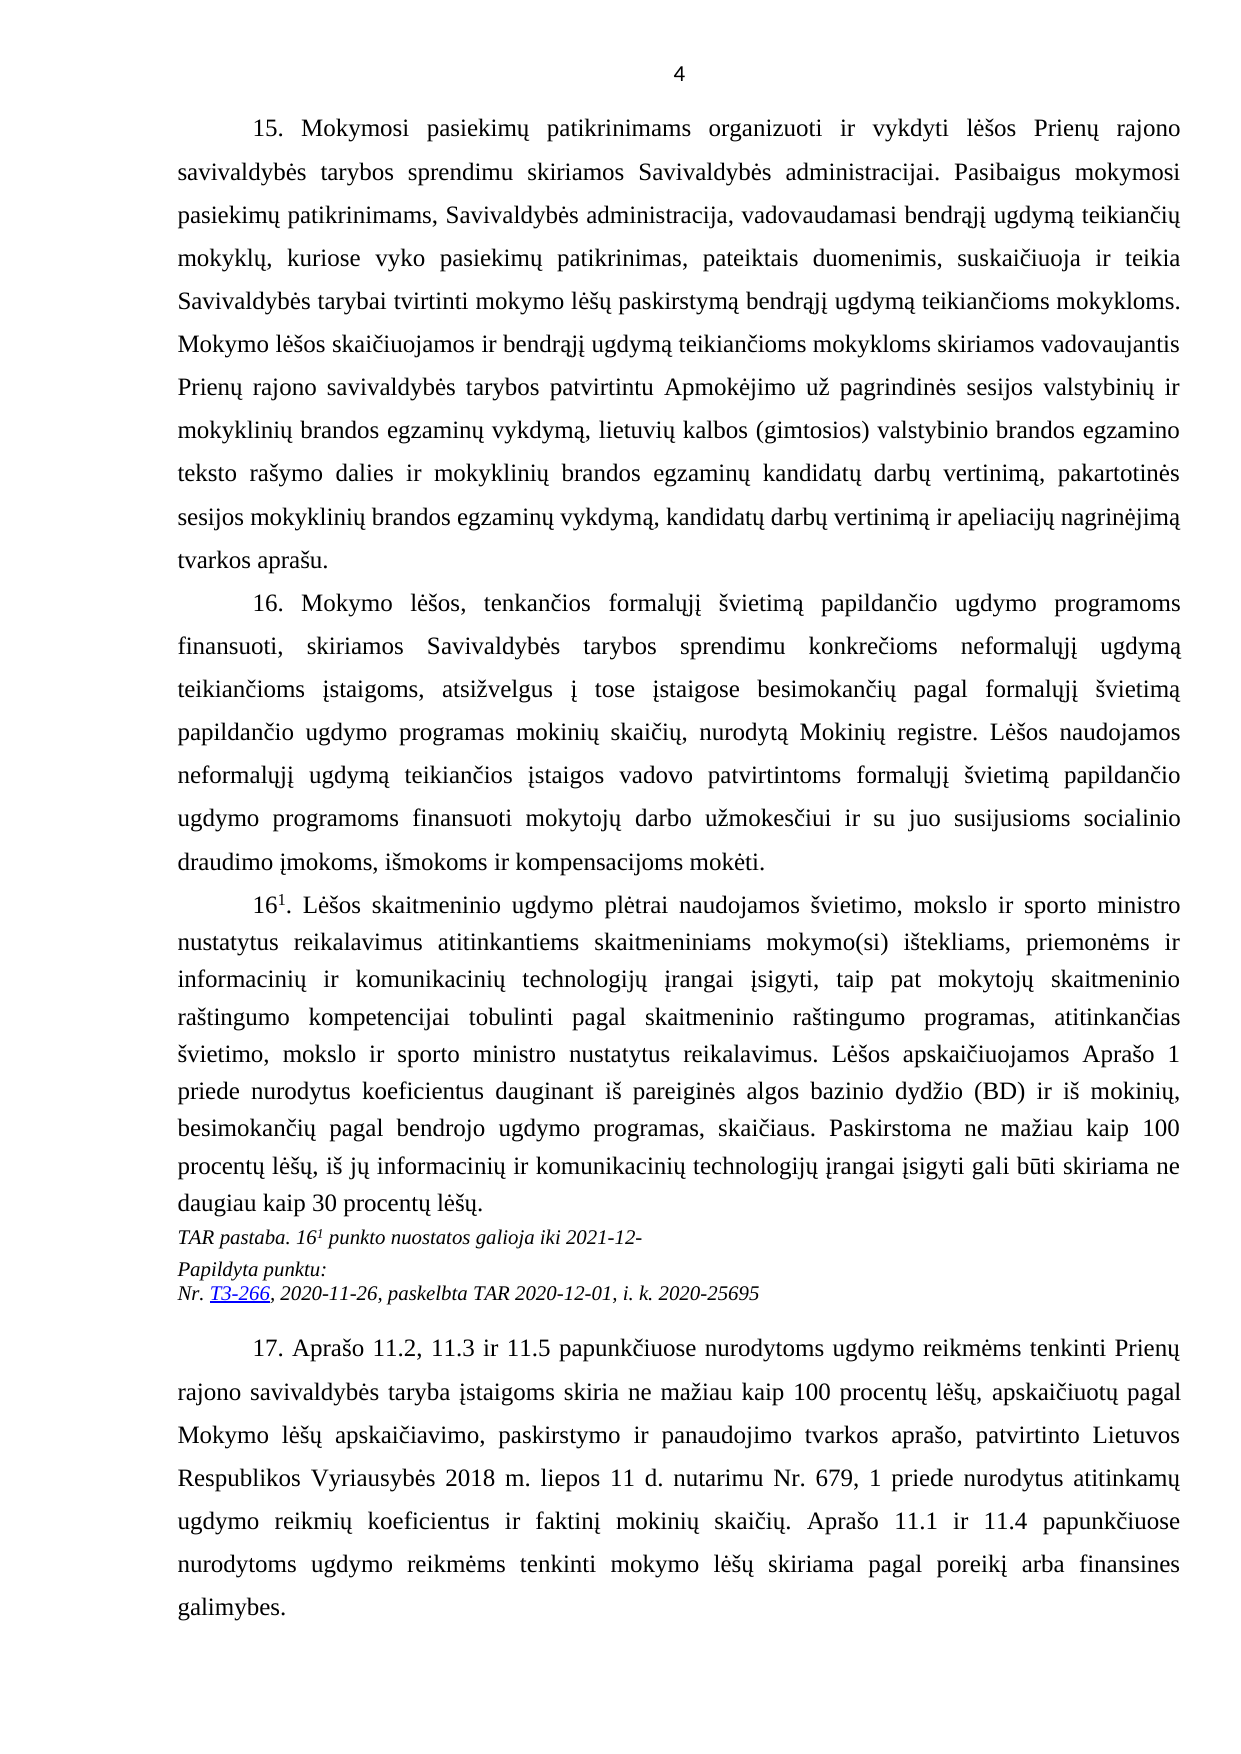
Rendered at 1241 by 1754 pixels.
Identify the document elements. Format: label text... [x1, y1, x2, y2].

text 15. Mokymosi pasiekimų patikrinimams organizuoti ir vykdyti lėšos Prienų rajono savivaldybės tarybos sprendimu skiriamos Savivaldybės administracijai. Pasibaigus mokymosi pasiekimų patikrinimams, Savivaldybės administracija, vadovaudamasi bendrąjį ugdymą teikiančių mokyklų, kuriose vyko pasiekimų patikrinimas, pateiktais duomenimis, suskaičiuoja ir teikia Savivaldybės tarybai tvirtinti mokymo lėšų paskirstymą bendrąjį ugdymą teikiančioms mokykloms. Mokymo lėšos skaičiuojamos ir bendrąjį ugdymą teikiančioms mokykloms skiriamos vadovaujantis Prienų rajono savivaldybės tarybos patvirtintu Apmokėjimo už pagrindinės sesijos valstybinių ir mokyklinių brandos egzaminų vykdymą, lietuvių kalbos (gimtosios) valstybinio brandos egzamino teksto rašymo dalies ir mokyklinių brandos egzaminų kandidatų darbų vertinimą, pakartotinės sesijos mokyklinių brandos egzaminų vykdymą, kandidatų darbų vertinimą ir apeliacijų nagrinėjimą tvarkos aprašu. [177, 113, 1181, 573]
text 16. Mokymo lėšos, tenkančios formalųjį švietimą papildančio ugdymo programoms finansuoti, skiriamos Savivaldybės tarybos sprendimu konkrečioms neformalųjį ugdymą teikiančioms įstaigoms, atsižvelgus į tose įstaigose besimokančių pagal formalųjį švietimą papildančio ugdymo programas mokinių skaičių, nurodytą Mokinių registre. Lėšos naudojamos neformalųjį ugdymą teikiančios įstaigos vadovo patvirtintoms formalųjį švietimą papildančio ugdymo programoms finansuoti mokytojų darbo užmokesčiui ir su juo susijusioms socialinio draudimo įmokoms, išmokoms ir kompensacijoms mokėti. [177, 588, 1181, 875]
text 17. Aprašo 11.2, 11.3 ir 11.5 papunkčiuose nurodytoms ugdymo reikmėms tenkinti Prienų rajono savivaldybės taryba įstaigoms skiria ne mažiau kaip 100 procentų lėšų, apskaičiuotų pagal Mokymo lėšų apskaičiavimo, paskirstymo ir panaudojimo tvarkos aprašo, patvirtinto Lietuvos Respublikos Vyriausybės 2018 m. liepos 11 d. nutarimu Nr. 679, 1 priede nurodytus atitinkamų ugdymo reikmių koeficientus ir faktinį mokinių skaičių. Aprašo 11.1 ir 11.4 papunkčiuose nurodytoms ugdymo reikmėms tenkinti mokymo lėšų skiriama pagal poreikį arba finansines galimybes. [177, 1333, 1181, 1621]
text Papildyta punktu: [177, 1257, 1181, 1281]
text Nr. T3-266, 2020-11-26, paskelbta TAR 2020-12-01, i. k. 2020-25695 [177, 1281, 1181, 1305]
text 161. Lėšos skaitmeninio ugdymo plėtrai naudojamos švietimo, mokslo ir sporto ministro nustatytus reikalavimus atitinkantiems skaitmeniniams mokymo(si) ištekliams, priemonėms ir informacinių ir komunikacinių technologijų įrangai įsigyti, taip pat mokytojų skaitmeninio raštingumo kompetencijai tobulinti pagal skaitmeninio raštingumo programas, atitinkančias švietimo, mokslo ir sporto ministro nustatytus reikalavimus. Lėšos apskaičiuojamos Aprašo 1 priede nurodytus koeficientus dauginant iš pareiginės algos bazinio dydžio (BD) ir iš mokinių, besimokančių pagal bendrojo ugdymo programas, skaičiaus. Paskirstoma ne mažiau kaip 100 procentų lėšų, iš jų informacinių ir komunikacinių technologijų įrangai įsigyti gali būti skiriama ne daugiau kaip 30 procentų lėšų. [177, 890, 1181, 1217]
text TAR pastaba. 161 punkto nuostatos galioja iki 2021-12- [177, 1225, 1181, 1249]
